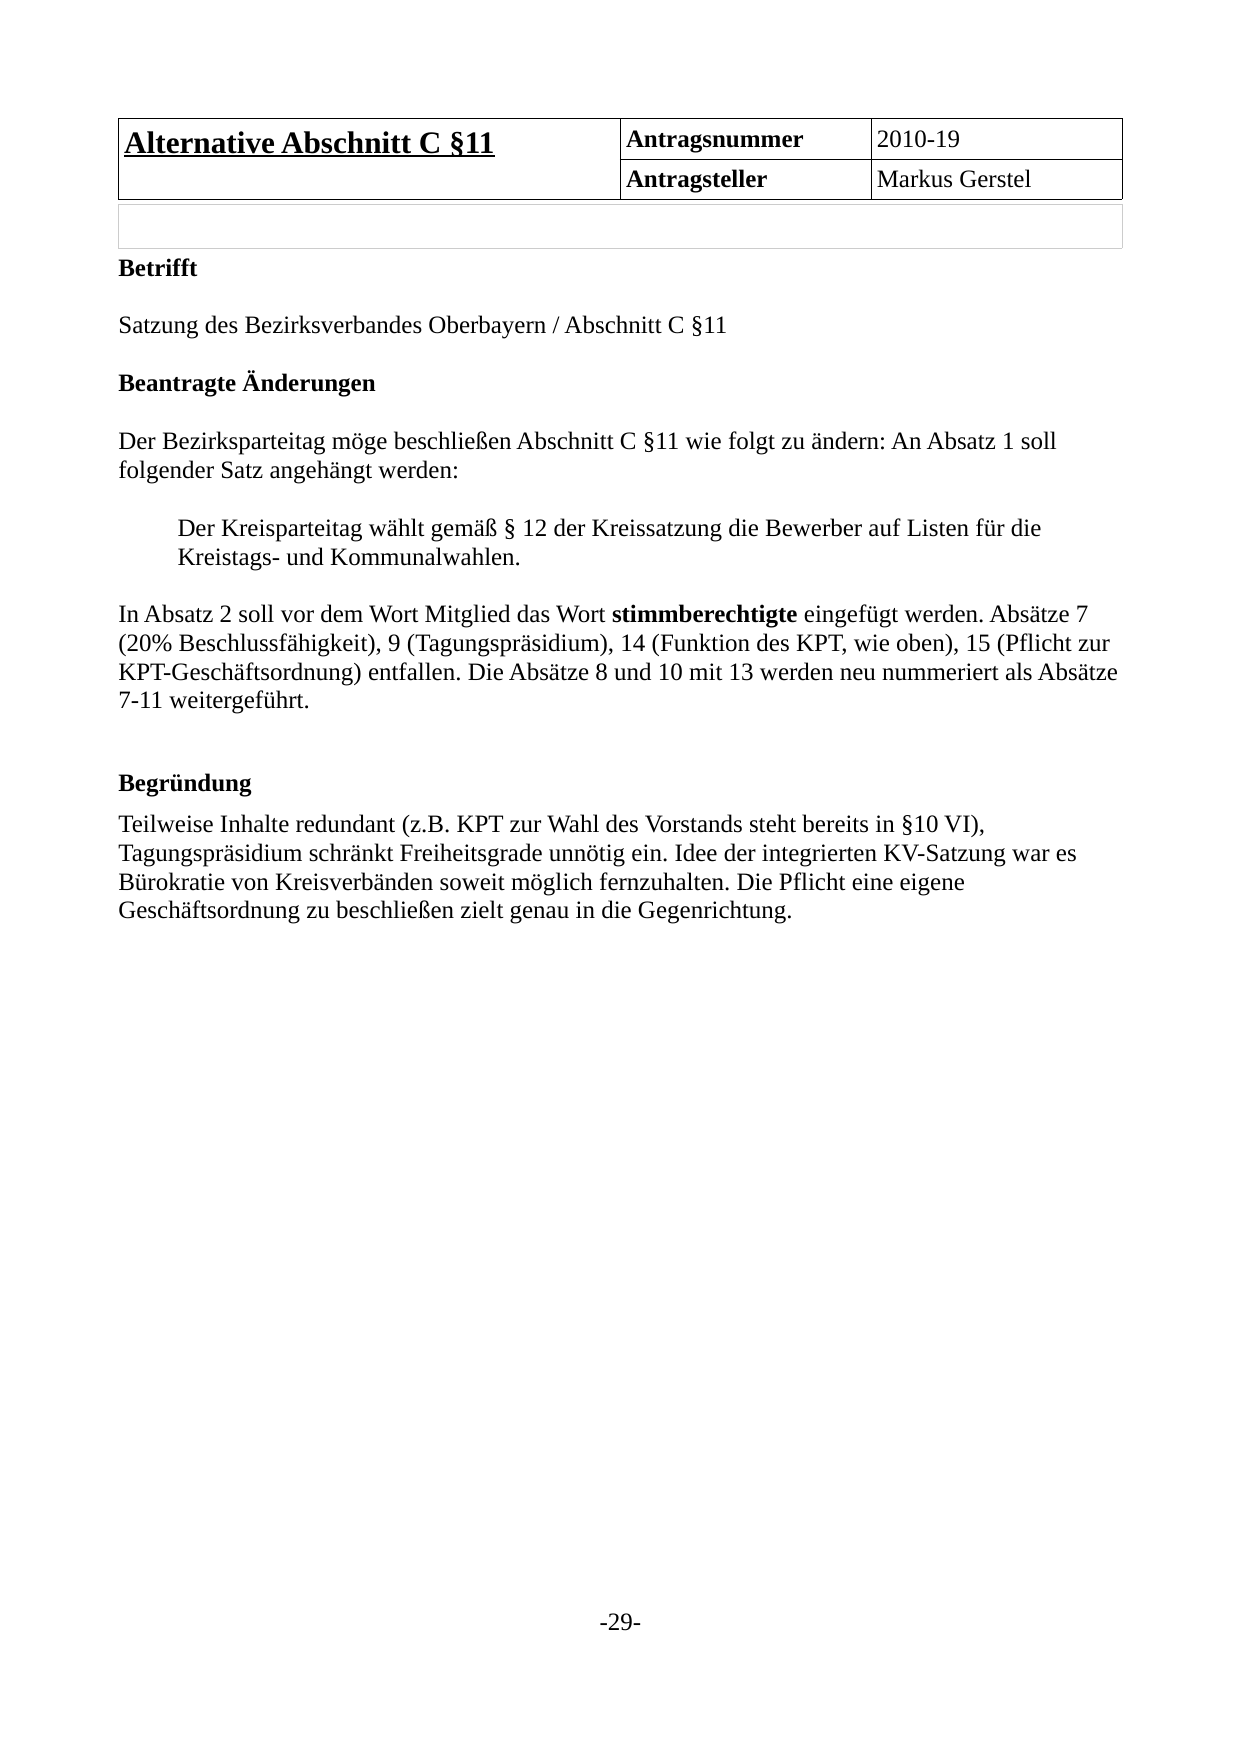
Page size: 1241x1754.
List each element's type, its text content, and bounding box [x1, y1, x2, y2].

table_header Antragsnummer [621, 119, 871, 158]
text In Absatz 2 soll vor dem Wort Mitglied das Wort stimmberechtigte eingefügt werden. Absätze 7 (20% Beschlussfähigkeit), 9 (Tagungspräsidium), 14 (Funktion des KPT, wie oben), 15 (Pflicht zur KPT-Geschäftsordnung) entfallen. Die Absätze 8 und 10 mit 13 werden neu nummeriert als Absätze 7-11 weitergeführt. [118, 599, 1122, 714]
text Teilweise Inhalte redundant (z.B. KPT zur Wahl des Vorstands steht bereits in §10 VI), Tagungspräsidium schränkt Freiheitsgrade unnötig ein. Idee der integrierten KV-Satzung war es Bürokratie von Kreisverbänden soweit möglich fernzuhalten. Die Pflicht eine eigene Geschäftsordnung zu beschließen zielt genau in die Gegenrichtung. [118, 809, 1122, 924]
table_header 2010-19 [872, 119, 1122, 158]
list Betrifft [118, 253, 1122, 282]
list Der Kreisparteitag wählt gemäß § 12 der Kreissatzung die Bewerber auf Listen für die Kreistags- und Kommunalwahlen. [177, 513, 1122, 571]
table_cell Antragsteller [621, 160, 871, 199]
table_cell Markus Gerstel [872, 160, 1122, 199]
text Begründung [118, 768, 1122, 797]
text Satzung des Bezirksverbandes Oberbayern / Abschnitt C §11 [118, 282, 1122, 339]
subtitle Beantragte Änderungen [118, 339, 1122, 397]
table_header Alternative Abschnitt C §11 [119, 119, 620, 199]
text Der Bezirksparteitag möge beschließen Abschnitt C §11 wie folgt zu ändern: An Absatz 1 soll folgender Satz angehängt werden: [118, 426, 1122, 483]
